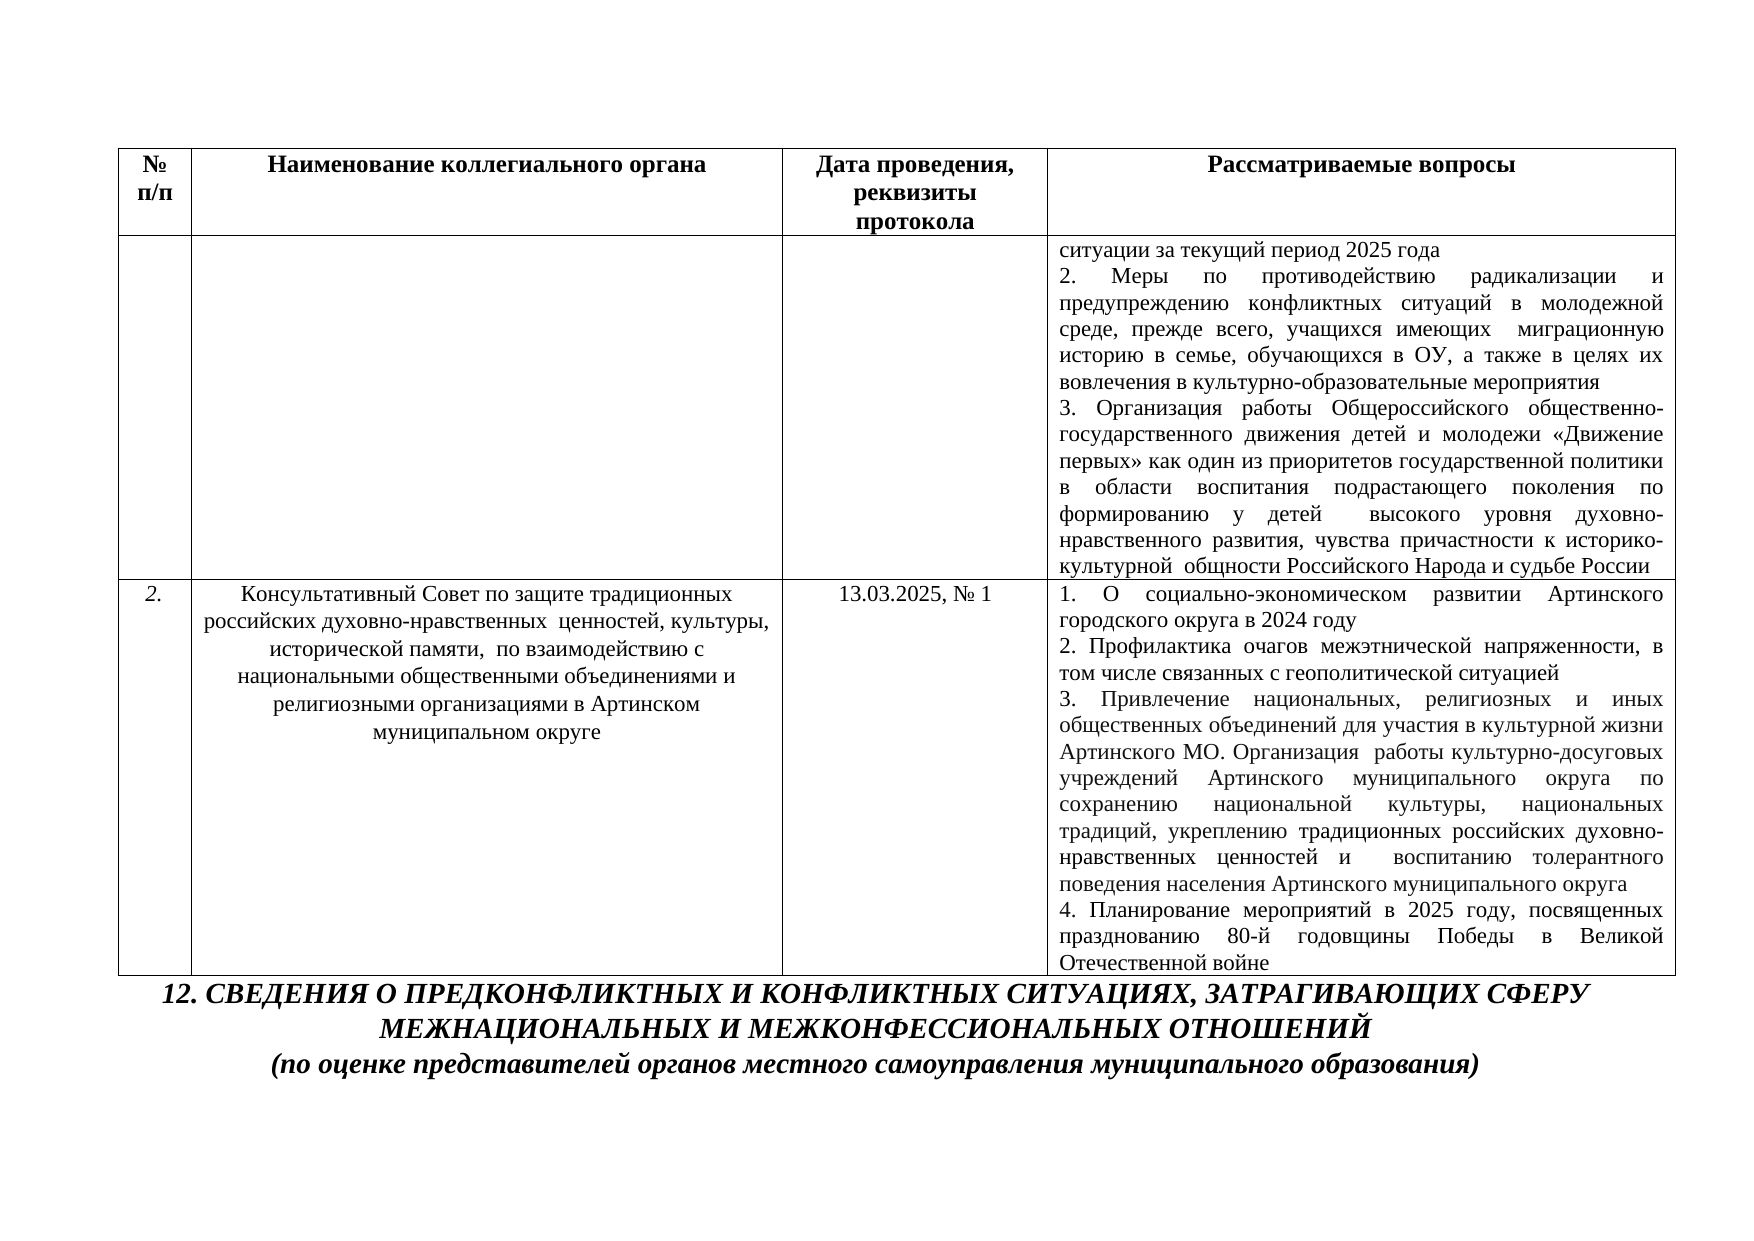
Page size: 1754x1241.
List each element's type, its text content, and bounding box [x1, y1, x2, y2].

table_cell 13.03.2025, № 1 [783, 580, 1047, 975]
table_header Наименование коллегиального органа [192, 149, 782, 235]
table_cell 2. [119, 580, 191, 975]
table_header № п/п [119, 149, 191, 235]
table_header Дата проведения, реквизиты протокола [783, 149, 1047, 235]
table_cell 1. О социально-экономическом развитии Артинского городского округа в 2024 году 2. Профилактика очагов межэтнической напряженности, в том числе связанных с геополитической ситуацией 3. Привлечение национальных, религиозных и иных общественных объединений для участия в культурной жизни Артинского МО. Организация работы культурно-досуговых учреждений Артинского муниципального округа по сохранению национальной культуры, национальных традиций, укреплению традиционных российских духовно-нравственных ценностей и воспитанию толерантного поведения населения Артинского муниципального округа 4. Планирование мероприятий в 2025 году, посвященных празднованию 80-й годовщины Победы в Великой Отечественной войне [1048, 580, 1675, 975]
text 12. СВЕДЕНИЯ О ПРЕДКОНФЛИКТНЫХ И КОНФЛИКТНЫХ СИТУАЦИЯХ, ЗАТРАГИВАЮЩИХ СФЕРУ МЕЖНАЦИОНАЛЬНЫХ И МЕЖКОНФЕССИОНАЛЬНЫХ ОТНОШЕНИЙ (по оценке представителей органов местного самоуправления муниципального образования) [118, 976, 1636, 1080]
table_cell [192, 236, 782, 579]
table_header Рассматриваемые вопросы [1048, 149, 1675, 235]
table_cell [783, 236, 1047, 579]
table_cell Консультативный Совет по защите традиционных российских духовно-нравственных ценностей, культуры, исторической памяти, по взаимодействию с национальными общественными объединениями и религиозными организациями в Артинском муниципальном округе [192, 580, 782, 975]
table_cell ситуации за текущий период 2025 года 2. Меры по противодействию радикализации и предупреждению конфликтных ситуаций в молодежной среде, прежде всего, учащихся имеющих миграционную историю в семье, обучающихся в ОУ, а также в целях их вовлечения в культурно-образовательные мероприятия 3. Организация работы Общероссийского общественно-государственного движения детей и молодежи «Движение первых» как один из приоритетов государственной политики в области воспитания подрастающего поколения по формированию у детей высокого уровня духовно-нравственного развития, чувства причастности к историко-культурной общности Российского Народа и судьбе России [1048, 236, 1675, 579]
table_cell [119, 236, 191, 579]
